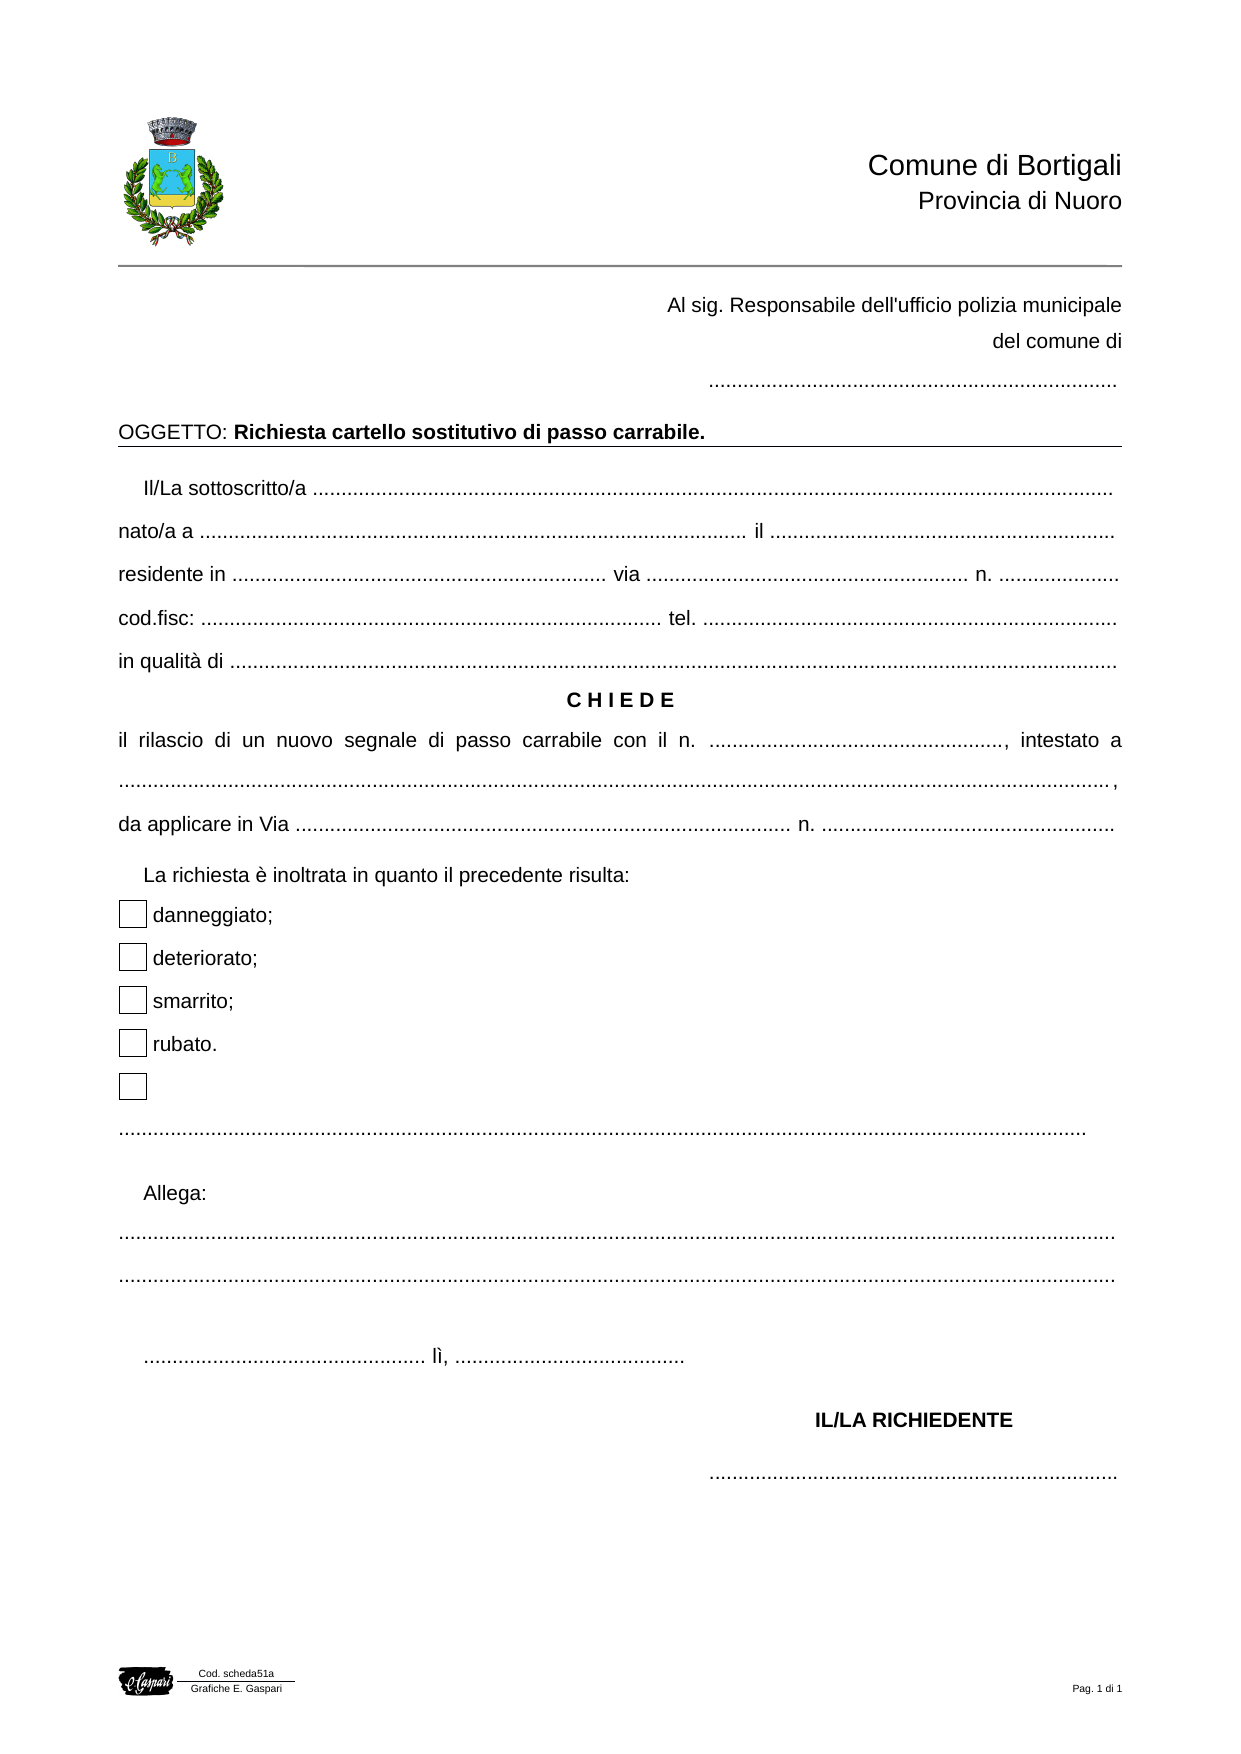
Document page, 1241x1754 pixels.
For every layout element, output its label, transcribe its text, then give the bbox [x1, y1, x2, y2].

picture [122, 117, 224, 248]
text danneggiato; [118, 899, 1122, 928]
text ........................................................................................................................................................................ [118, 1072, 1122, 1141]
text IL/LA RICHIEDENTE [706, 1408, 1122, 1432]
text da applicare in Via ...................................................................................... n. ................................................... [118, 808, 1122, 836]
text La richiesta è inoltrata in quanto il precedente risulta: [118, 863, 1122, 887]
text ................................................. lì, ........................................ [143, 1340, 1122, 1369]
text ....................................................................... [706, 1456, 1122, 1485]
text C H I E D E [118, 688, 1122, 712]
text in qualità di .......................................................................................................................................................... [118, 645, 1122, 673]
text Il/La sottoscritto/a ........................................................................................................................................... [118, 472, 1122, 501]
text ....................................................................... [708, 364, 1122, 393]
text rubato. [118, 1028, 1122, 1057]
text il rilascio di un nuovo segnale di passo carrabile con il n. ..................................................., intestato a ............................................................................................................................................................................, [118, 724, 1122, 793]
text cod.fisc: ................................................................................ tel. ........................................................................ [118, 602, 1122, 630]
text ............................................................................................................................................................................. [118, 1216, 1122, 1245]
text residente in ................................................................. via ........................................................ n. ..................... [118, 558, 1122, 587]
text Comune di Bortigali [224, 148, 1122, 181]
text Provincia di Nuoro [224, 186, 1122, 215]
text Al sig. Responsabile dell'ufficio polizia municipale del comune di [531, 293, 1122, 352]
text OGGETTO: Richiesta cartello sostitutivo di passo carrabile. [118, 420, 1122, 446]
text ............................................................................................................................................................................. [118, 1259, 1122, 1288]
text deteriorato; [118, 942, 1122, 971]
text smarrito; [118, 985, 1122, 1014]
text nato/a a ............................................................................................... il ............................................................ [118, 515, 1122, 544]
text Allega: [118, 1181, 1122, 1204]
picture [118, 1666, 174, 1696]
